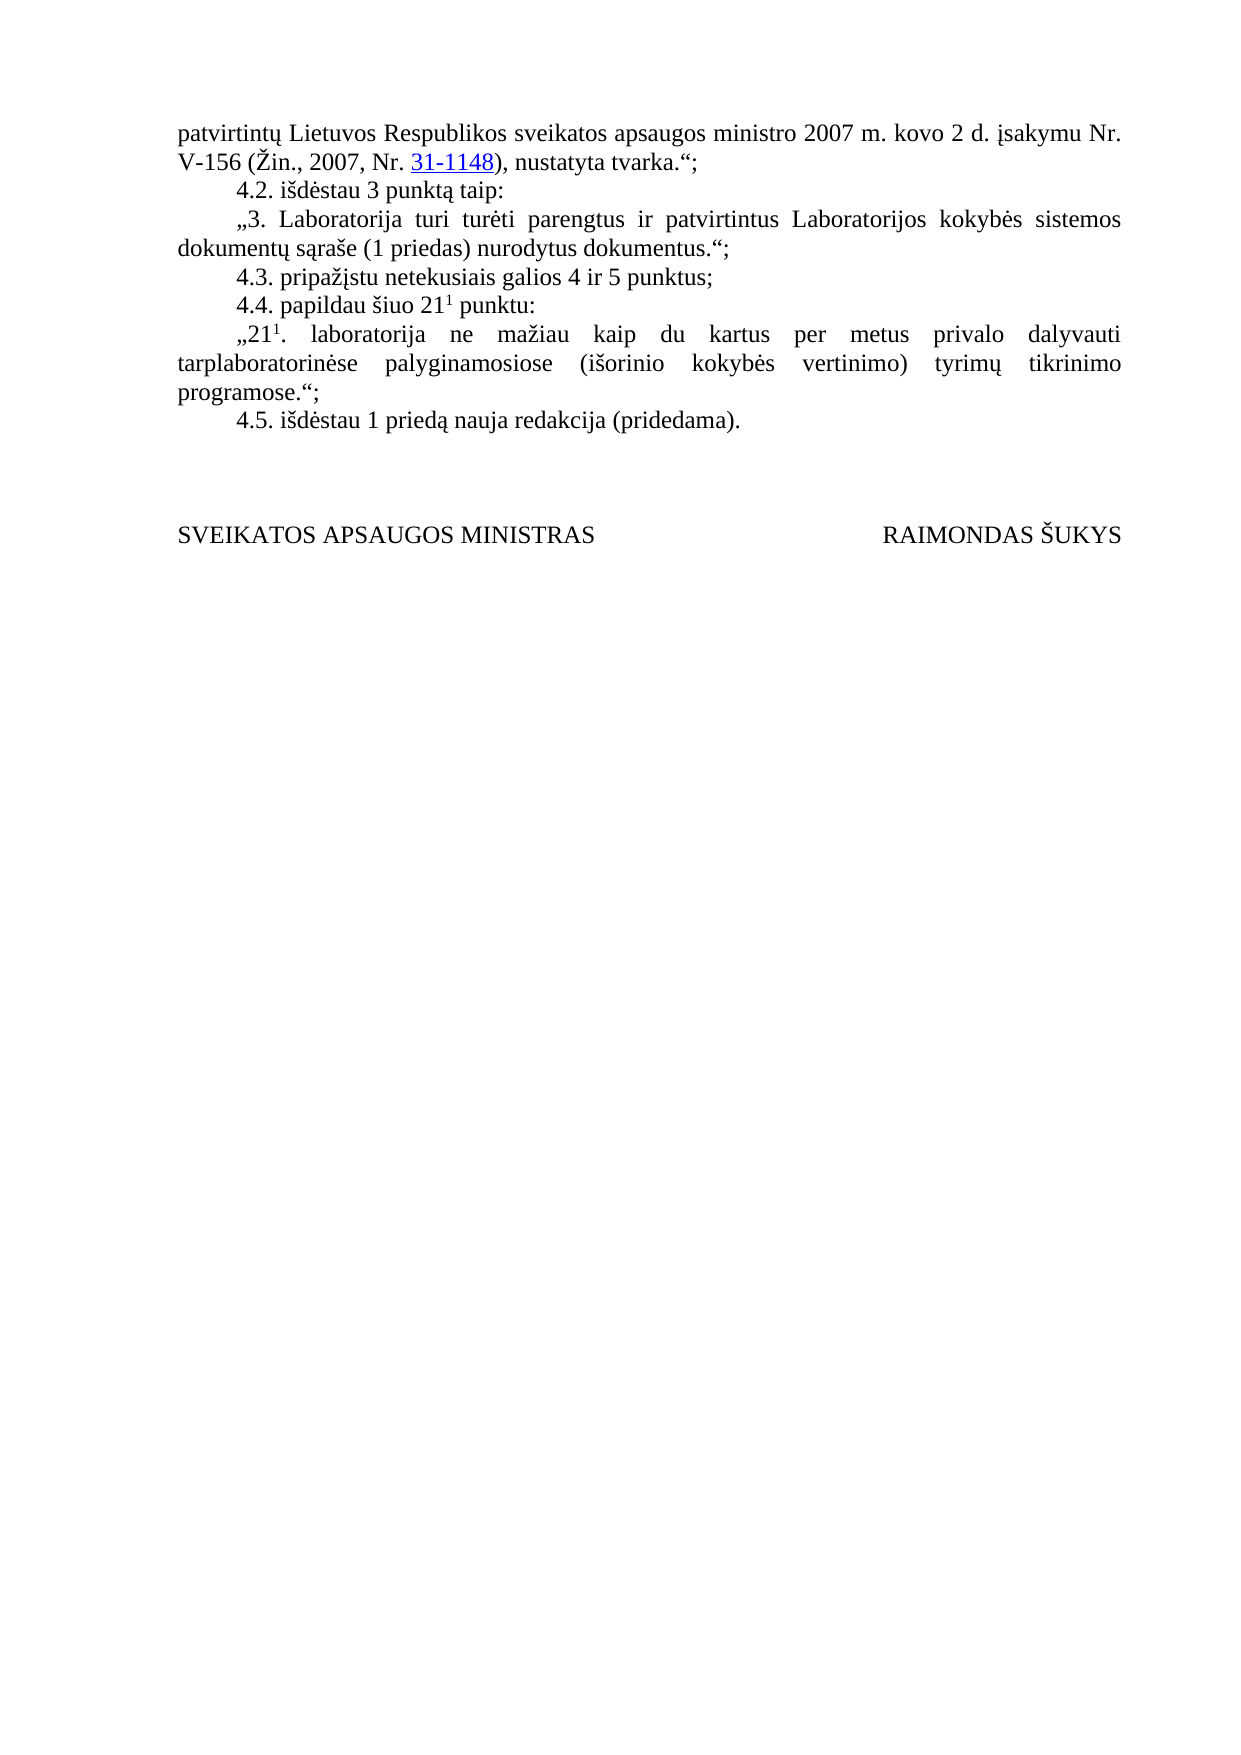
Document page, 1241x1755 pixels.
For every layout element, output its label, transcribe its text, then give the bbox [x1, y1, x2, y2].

text „211. laboratorija ne mažiau kaip du kartus per metus privalo dalyvauti tarplaboratorinėse palyginamosiose (išorinio kokybės vertinimo) tyrimų tikrinimo programose.“; [177, 319, 1122, 406]
text 4.3. pripažįstu netekusiais galios 4 ir 5 punktus; [177, 262, 1122, 291]
text patvirtintų Lietuvos Respublikos sveikatos apsaugos ministro 2007 m. kovo 2 d. įsakymu Nr. V-156 (Žin., 2007, Nr. 31-1148), nustatyta tvarka.“; [177, 118, 1122, 176]
text Sveikatos apsaugos ministras Raimondas Šukys [177, 521, 1122, 549]
text 4.4. papildau šiuo 211 punktu: [177, 291, 1122, 319]
text „3. Laboratorija turi turėti parengtus ir patvirtintus Laboratorijos kokybės sistemos dokumentų sąraše (1 priedas) nurodytus dokumentus.“; [177, 204, 1122, 262]
text 4.2. išdėstau 3 punktą taip: [177, 176, 1122, 204]
text 4.5. išdėstau 1 priedą nauja redakcija (pridedama). [177, 406, 1122, 434]
